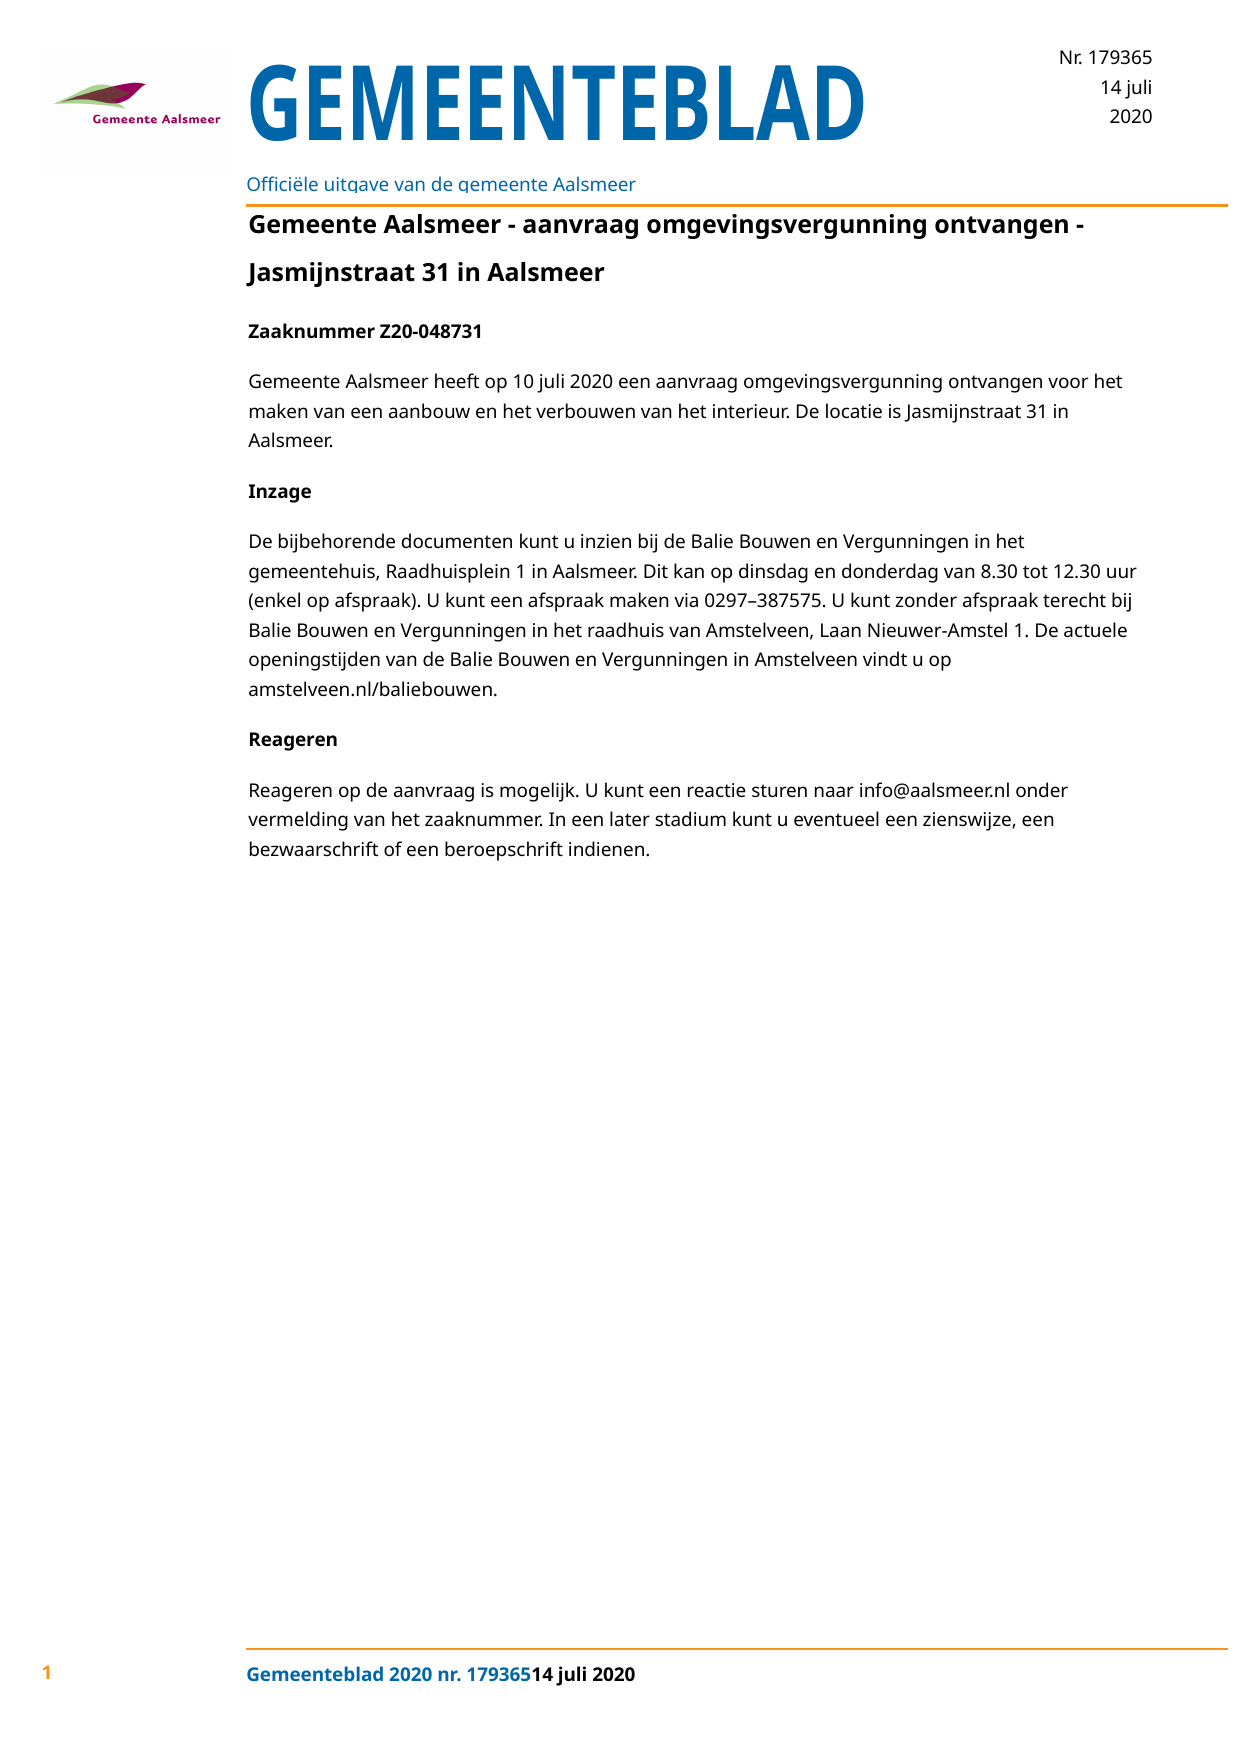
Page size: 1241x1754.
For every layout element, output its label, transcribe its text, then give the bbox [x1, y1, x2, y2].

text Gemeente Aalsmeer heeft op 10 juli 2020 een aanvraag omgevingsvergunning ontvangen voor het maken van een aanbouw en het verbouwen van het interieur. De locatie is Jasmijnstraat 31 in Aalsmeer. [248, 368, 1152, 453]
text De bijbehorende documenten kunt u inzien bij de Balie Bouwen en Vergunningen in het gemeentehuis, Raadhuisplein 1 in Aalsmeer. Dit kan op dinsdag en donderdag van 8.30 tot 12.30 uur (enkel op afspraak). U kunt een afspraak maken via 0297–387575. U kunt zonder afspraak terecht bij Balie Bouwen en Vergunningen in het raadhuis van Amstelveen, Laan Nieuwer-Amstel 1. De actuele openingstijden van de Balie Bouwen en Vergunningen in Amstelveen vindt u op amstelveen.nl/baliebouwen. [248, 528, 1152, 702]
picture [41, 47, 231, 172]
text Inzage [248, 478, 1152, 504]
text Reageren [248, 727, 1152, 752]
text Gemeente Aalsmeer - aanvraag omgevingsvergunning ontvangen - Jasmijnstraat 31 in Aalsmeer [248, 207, 1152, 288]
text Zaaknummer Z20-048731 [248, 318, 1152, 344]
text Reageren op de aanvraag is mogelijk. U kunt een reactie sturen naar info@aalsmeer.nl onder vermelding van het zaaknummer. In een later stadium kunt u eventueel een zienswijze, een bezwaarschrift of een beroepschrift indienen. [248, 777, 1152, 862]
